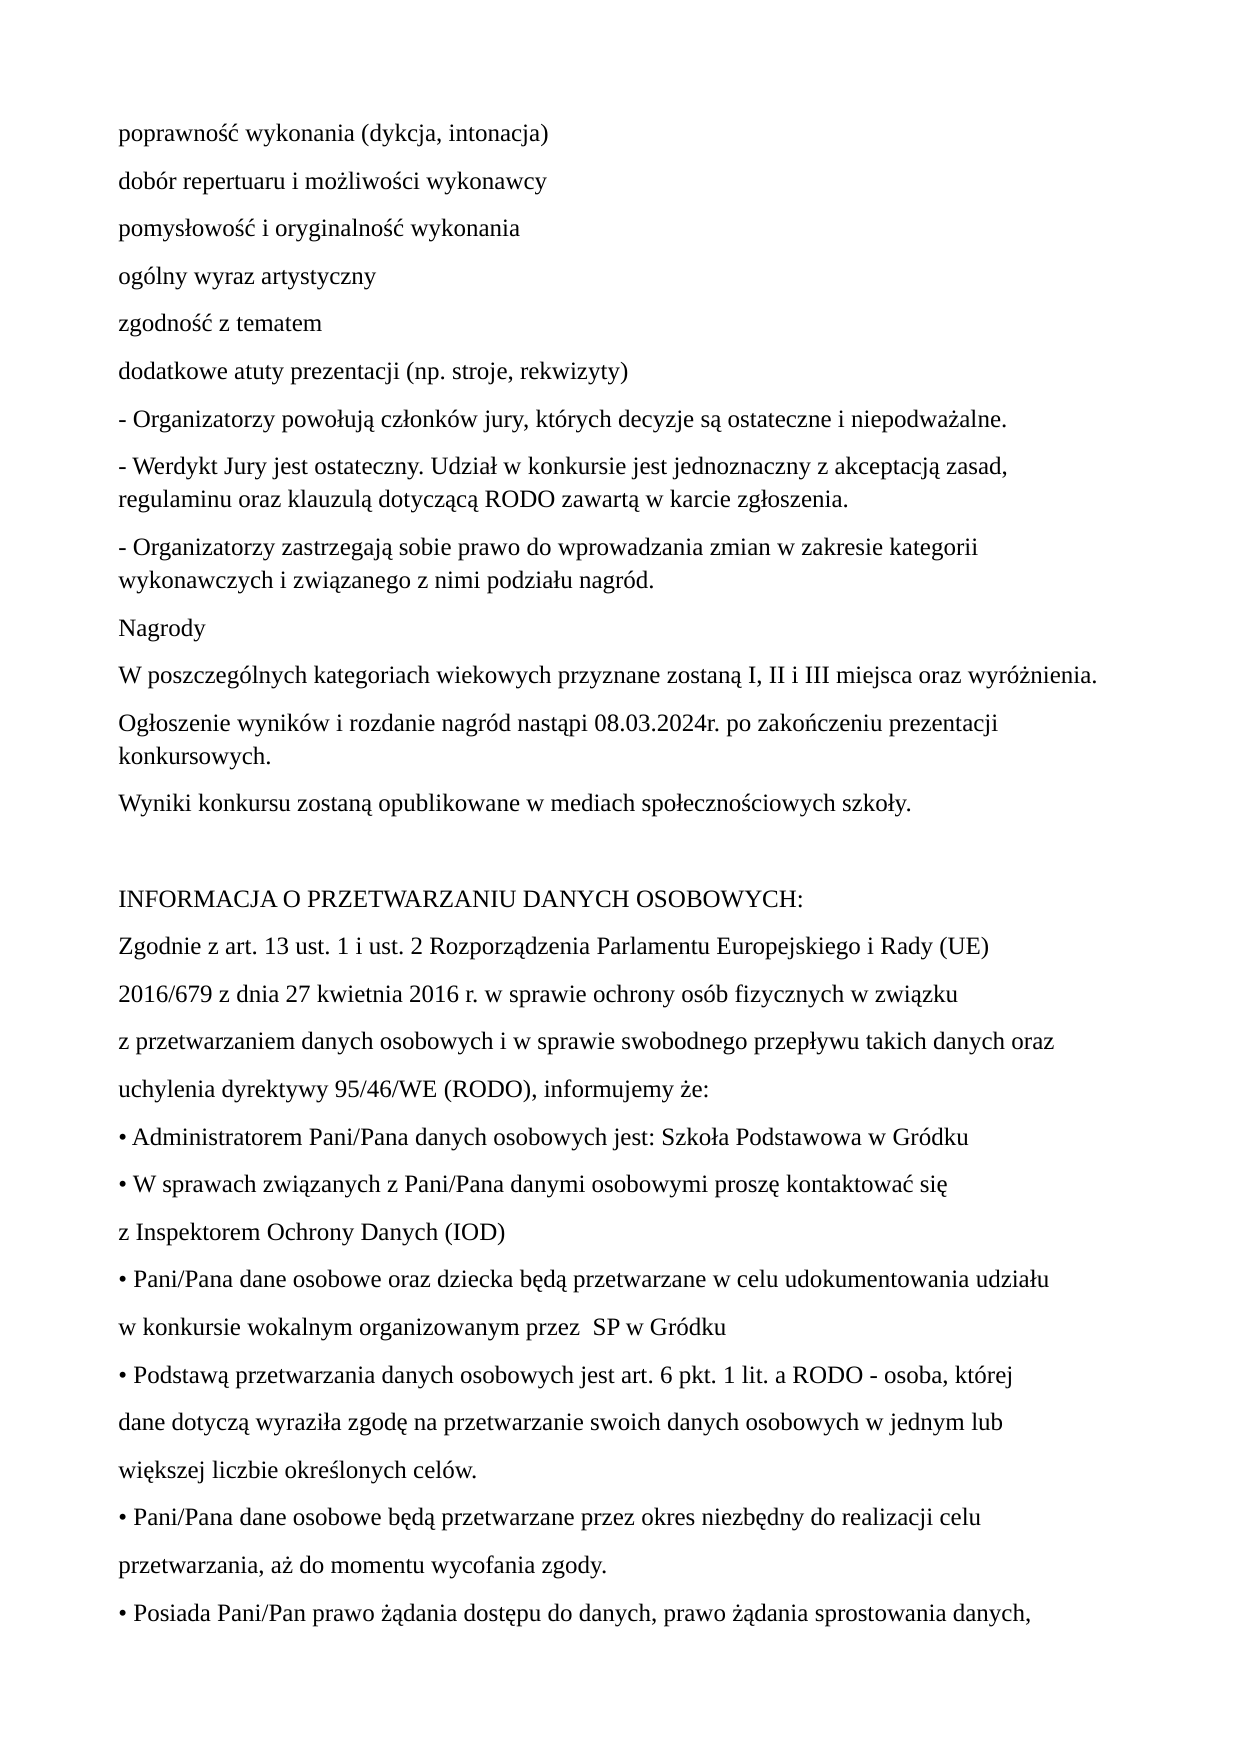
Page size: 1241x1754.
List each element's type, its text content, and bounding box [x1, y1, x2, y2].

text dobór repertuaru i możliwości wykonawcy [118, 166, 1122, 194]
text z przetwarzaniem danych osobowych i w sprawie swobodnego przepływu takich danych oraz [118, 1026, 1122, 1055]
text uchylenia dyrektywy 95/46/WE (RODO), informujemy że: [118, 1074, 1122, 1103]
text • Pani/Pana dane osobowe będą przetwarzane przez okres niezbędny do realizacji celu [118, 1502, 1122, 1531]
text pomysłowość i oryginalność wykonania [118, 213, 1122, 242]
text • Podstawą przetwarzania danych osobowych jest art. 6 pkt. 1 lit. a RODO - osoba, której [118, 1360, 1122, 1388]
text - Werdykt Jury jest ostateczny. Udział w konkursie jest jednoznaczny z akceptacją zasad, regulaminu oraz klauzulą dotyczącą RODO zawartą w karcie zgłoszenia. [118, 451, 1122, 513]
text Nagrody [118, 613, 1122, 641]
text dane dotyczą wyraziła zgodę na przetwarzanie swoich danych osobowych w jednym lub [118, 1407, 1122, 1436]
text • Posiada Pani/Pan prawo żądania dostępu do danych, prawo żądania sprostowania danych, [118, 1598, 1122, 1626]
text - Organizatorzy powołują członków jury, których decyzje są ostateczne i niepodważalne. [118, 404, 1122, 432]
text INFORMACJA O PRZETWARZANIU DANYCH OSOBOWYCH: [118, 884, 1122, 912]
text w konkursie wokalnym organizowanym przez SP w Gródku [118, 1312, 1122, 1341]
text zgodność z tematem [118, 308, 1122, 337]
text 2016/679 z dnia 27 kwietnia 2016 r. w sprawie ochrony osób fizycznych w związku [118, 979, 1122, 1008]
text W poszczególnych kategoriach wiekowych przyznane zostaną I, II i III miejsca oraz wyróżnienia. [118, 660, 1122, 689]
text większej liczbie określonych celów. [118, 1455, 1122, 1484]
text Ogłoszenie wyników i rozdanie nagród nastąpi 08.03.2024r. po zakończeniu prezentacji konkursowych. [118, 708, 1122, 769]
text Wyniki konkursu zostaną opublikowane w mediach społecznościowych szkoły. [118, 788, 1122, 817]
text poprawność wykonania (dykcja, intonacja) [118, 118, 1122, 147]
text • W sprawach związanych z Pani/Pana danymi osobowymi proszę kontaktować się [118, 1169, 1122, 1198]
text • Pani/Pana dane osobowe oraz dziecka będą przetwarzane w celu udokumentowania udziału [118, 1264, 1122, 1293]
text dodatkowe atuty prezentacji (np. stroje, rekwizyty) [118, 356, 1122, 385]
text z Inspektorem Ochrony Danych (IOD) [118, 1217, 1122, 1246]
text przetwarzania, aż do momentu wycofania zgody. [118, 1550, 1122, 1579]
text • Administratorem Pani/Pana danych osobowych jest: Szkoła Podstawowa w Gródku [118, 1122, 1122, 1150]
text ogólny wyraz artystyczny [118, 261, 1122, 290]
text Zgodnie z art. 13 ust. 1 i ust. 2 Rozporządzenia Parlamentu Europejskiego i Rady (UE) [118, 931, 1122, 960]
text - Organizatorzy zastrzegają sobie prawo do wprowadzania zmian w zakresie kategorii wykonawczych i związanego z nimi podziału nagród. [118, 532, 1122, 594]
